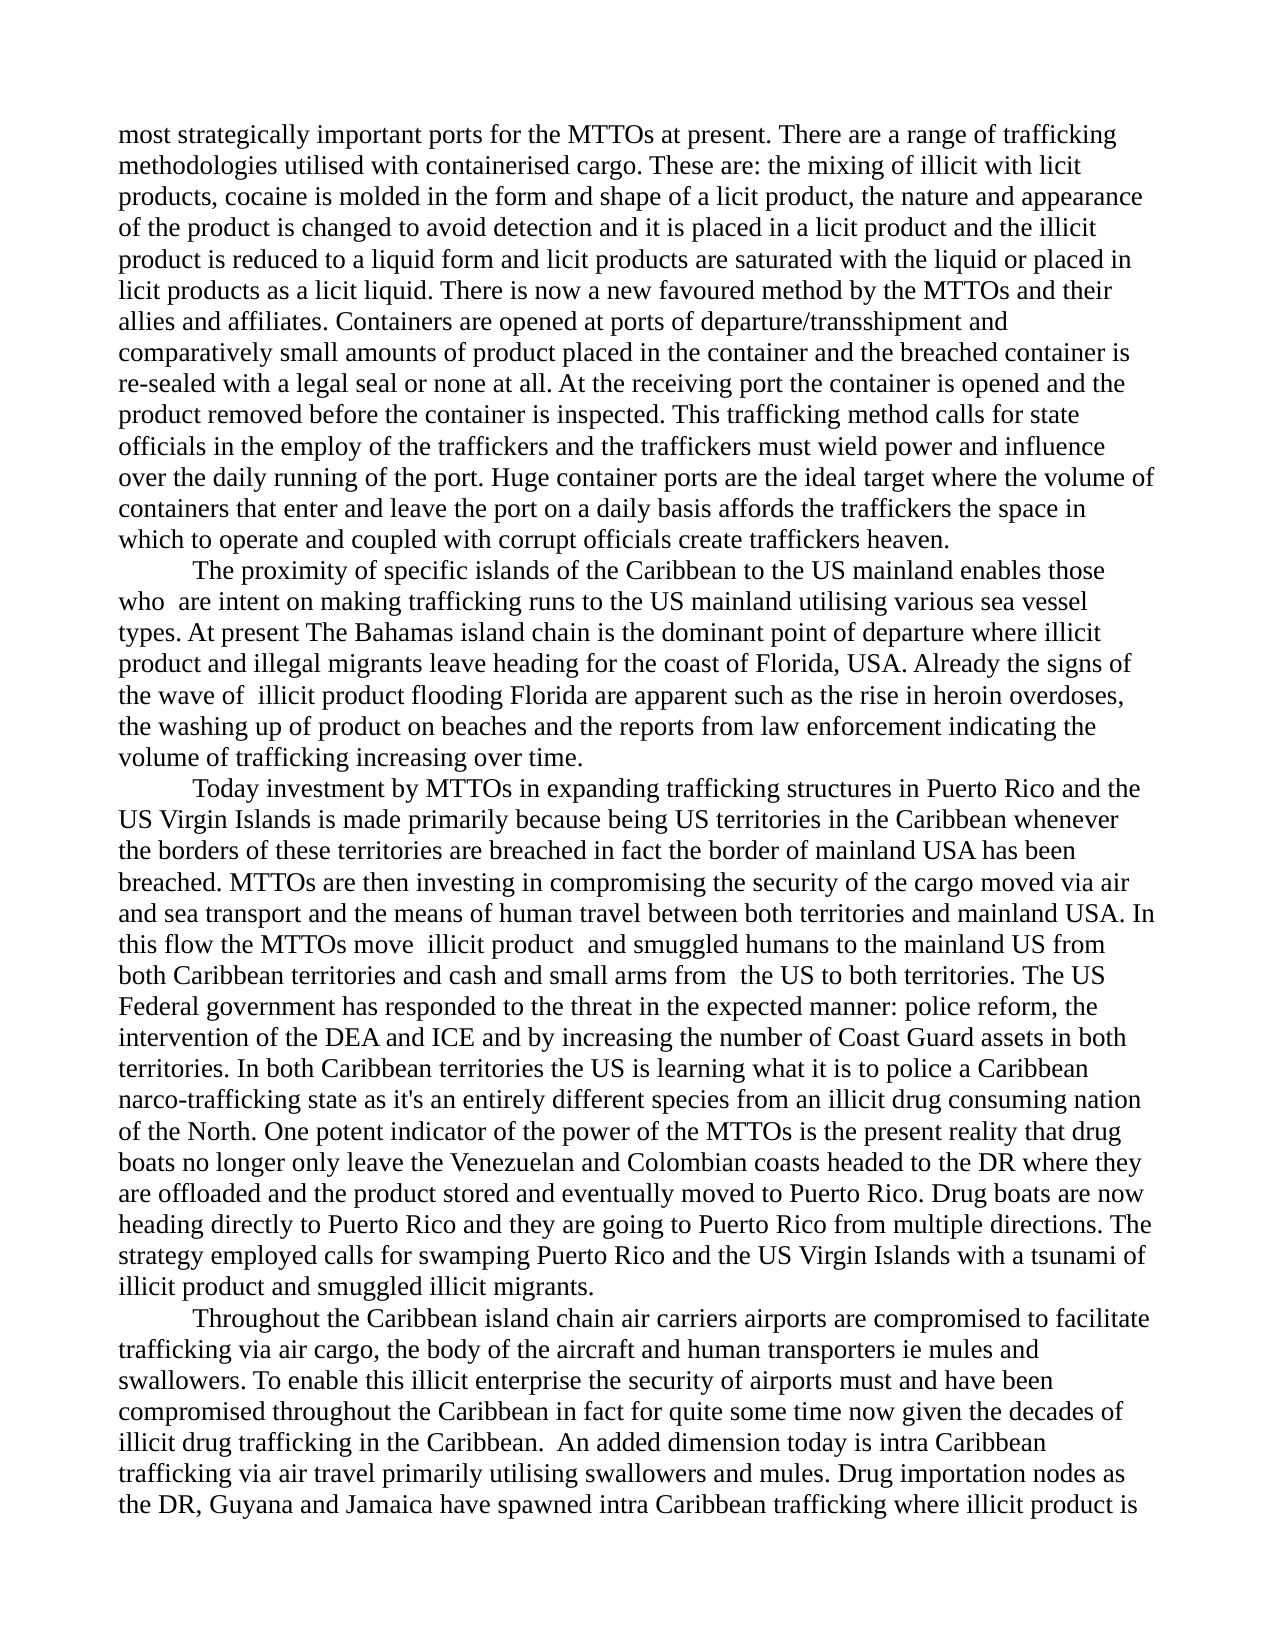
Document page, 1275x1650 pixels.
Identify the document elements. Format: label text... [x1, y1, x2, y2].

text Throughout the Caribbean island chain air carriers airports are compromised to facilitate trafficking via air cargo, the body of the aircraft and human transporters ie mules and swallowers. To enable this illicit enterprise the security of airports must and have been compromised throughout the Caribbean in fact for quite some time now given the decades of illicit drug trafficking in the Caribbean. An added dimension today is intra Caribbean trafficking via air travel primarily utilising swallowers and mules. Drug importation nodes as the DR, Guyana and Jamaica have spawned intra Caribbean trafficking where illicit product is [118, 1302, 1157, 1520]
text most strategically important ports for the MTTOs at present. There are a range of trafficking methodologies utilised with containerised cargo. These are: the mixing of illicit with licit products, cocaine is molded in the form and shape of a licit product, the nature and appearance of the product is changed to avoid detection and it is placed in a licit product and the illicit product is reduced to a liquid form and licit products are saturated with the liquid or placed in licit products as a licit liquid. There is now a new favoured method by the MTTOs and their allies and affiliates. Containers are opened at ports of departure/transshipment and comparatively small amounts of product placed in the container and the breached container is re-sealed with a legal seal or none at all. At the receiving port the container is opened and the product removed before the container is inspected. This trafficking method calls for state officials in the employ of the traffickers and the traffickers must wield power and influence over the daily running of the port. Huge container ports are the ideal target where the volume of containers that enter and leave the port on a daily basis affords the traffickers the space in which to operate and coupled with corrupt officials create traffickers heaven. [118, 118, 1157, 554]
text The proximity of specific islands of the Caribbean to the US mainland enables those who are intent on making trafficking runs to the US mainland utilising various sea vessel types. At present The Bahamas island chain is the dominant point of departure where illicit product and illegal migrants leave heading for the coast of Florida, USA. Already the signs of the wave of illicit product flooding Florida are apparent such as the rise in heroin overdoses, the washing up of product on beaches and the reports from law enforcement indicating the volume of trafficking increasing over time. [118, 554, 1157, 772]
text Today investment by MTTOs in expanding trafficking structures in Puerto Rico and the US Virgin Islands is made primarily because being US territories in the Caribbean whenever the borders of these territories are breached in fact the border of mainland USA has been breached. MTTOs are then investing in compromising the security of the cargo moved via air and sea transport and the means of human travel between both territories and mainland USA. In this flow the MTTOs move illicit product and smuggled humans to the mainland US from both Caribbean territories and cash and small arms from the US to both territories. The US Federal government has responded to the threat in the expected manner: police reform, the intervention of the DEA and ICE and by increasing the number of Coast Guard assets in both territories. In both Caribbean territories the US is learning what it is to police a Caribbean narco-trafficking state as it's an entirely different species from an illicit drug consuming nation of the North. One potent indicator of the power of the MTTOs is the present reality that drug boats no longer only leave the Venezuelan and Colombian coasts headed to the DR where they are offloaded and the product stored and eventually moved to Puerto Rico. Drug boats are now heading directly to Puerto Rico and they are going to Puerto Rico from multiple directions. The strategy employed calls for swamping Puerto Rico and the US Virgin Islands with a tsunami of illicit product and smuggled illicit migrants. [118, 772, 1157, 1302]
